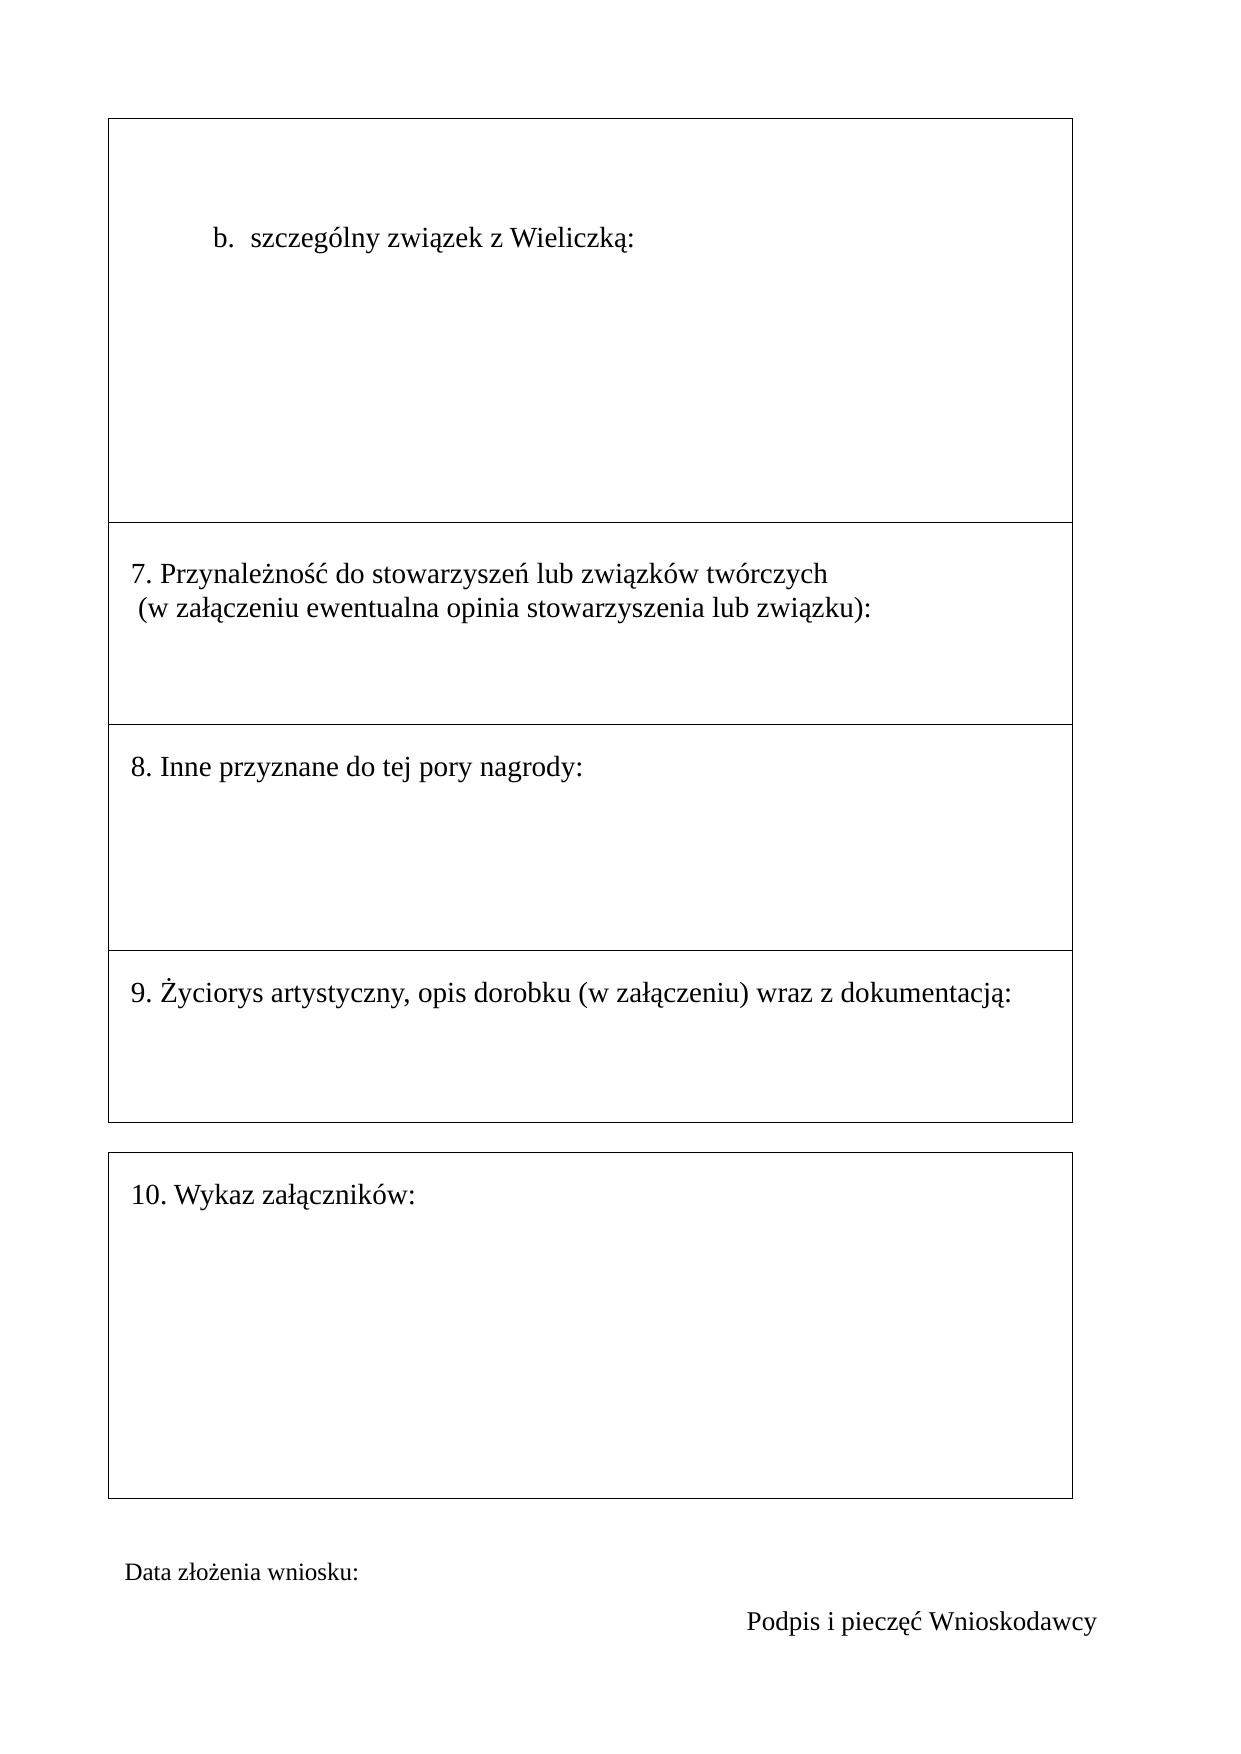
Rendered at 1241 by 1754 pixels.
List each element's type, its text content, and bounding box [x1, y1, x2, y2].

text Data złożenia wniosku: [118, 1557, 1122, 1585]
table_header 10. Wykaz załączników: [109, 1153, 1072, 1498]
table_cell 8. Inne przyznane do tej pory nagrody: [109, 725, 1072, 950]
table_cell 6. Uzasadnienie wniosku znaczenie dokonania: szczególny związek z Wieliczką: [109, 119, 1072, 522]
table_cell 9. Życiorys artystyczny, opis dorobku (w załączeniu) wraz z dokumentacją: [109, 951, 1072, 1122]
text Podpis i pieczęć Wnioskodawcy [118, 1604, 1122, 1636]
table_cell 7. Przynależność do stowarzyszeń lub związków twórczych (w załączeniu ewentualna opinia stowarzyszenia lub związku): [109, 523, 1072, 724]
